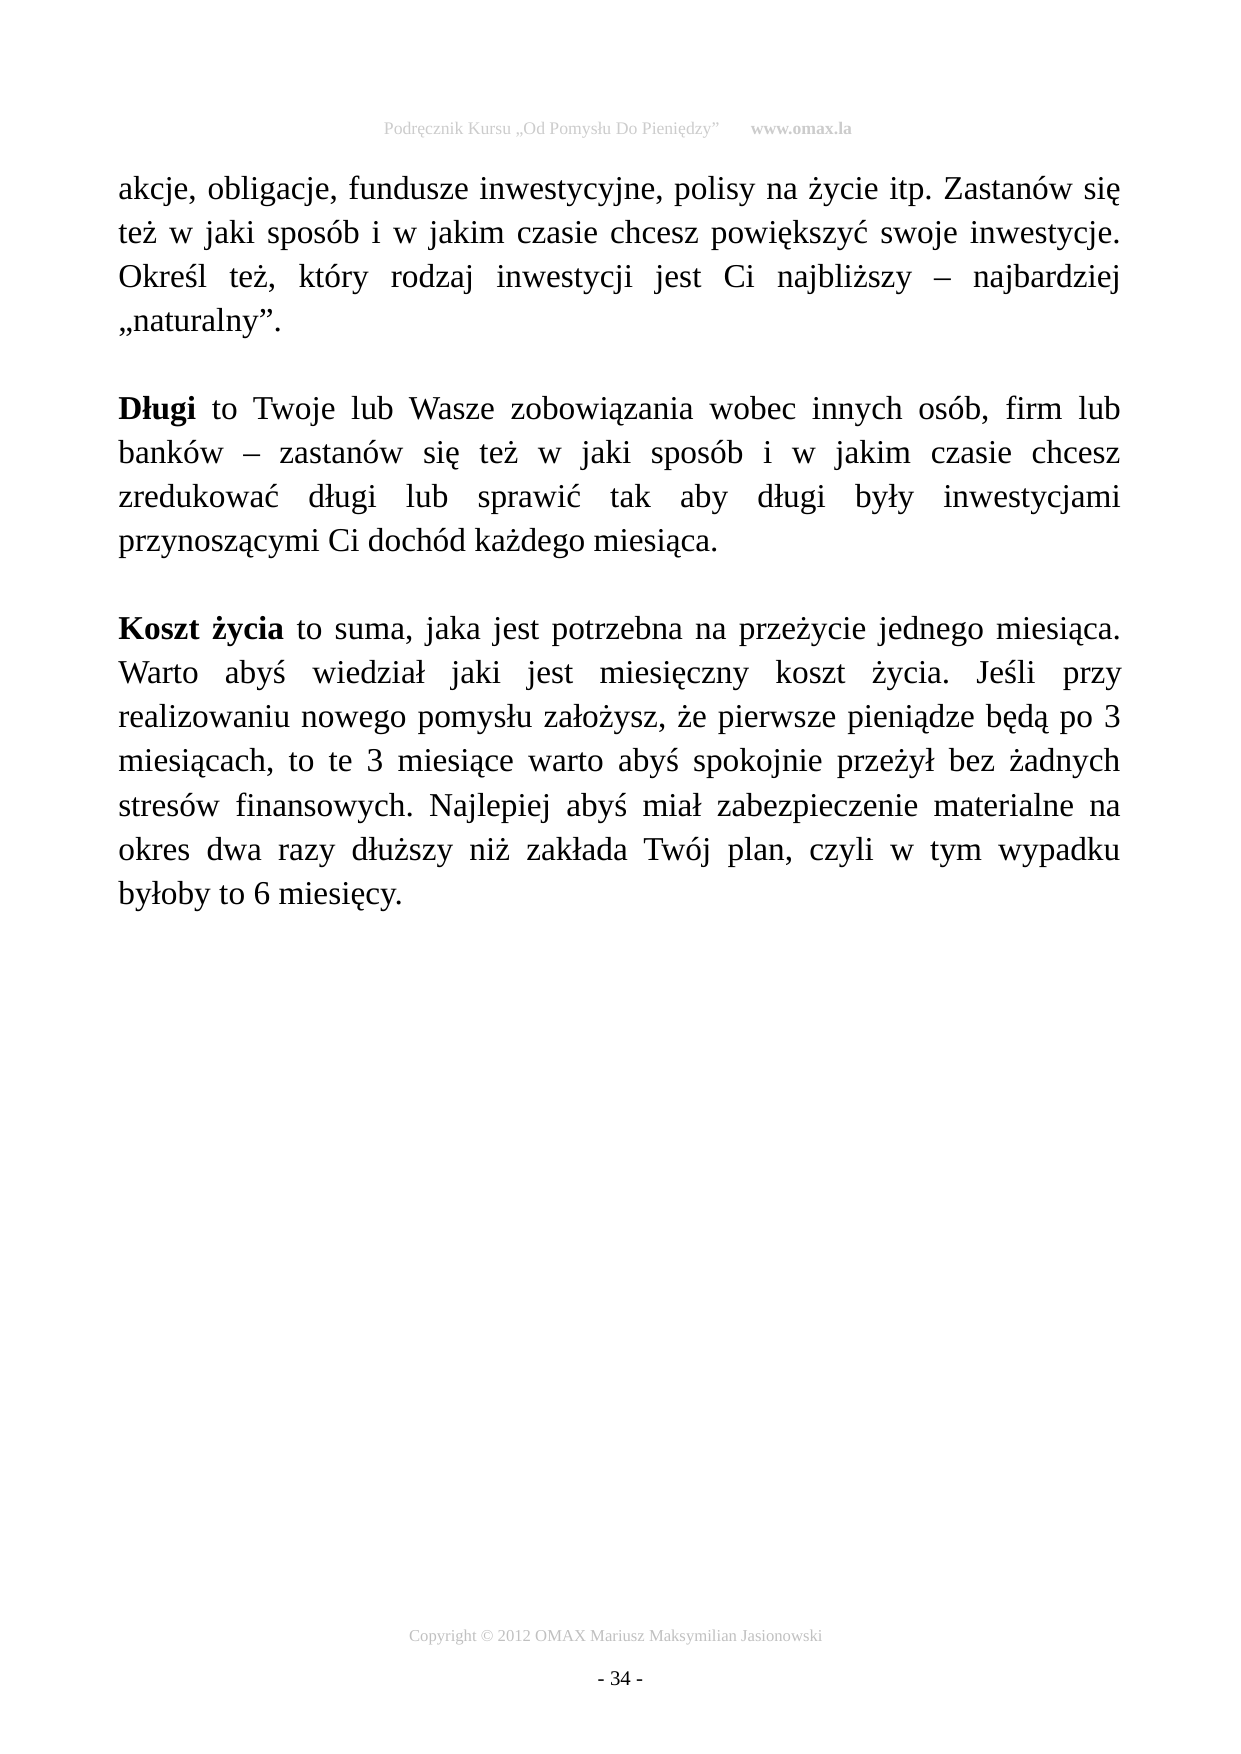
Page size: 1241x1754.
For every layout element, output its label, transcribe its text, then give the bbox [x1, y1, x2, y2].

text akcje, obligacje, fundusze inwestycyjne, polisy na życie itp. Zastanów się też w jaki sposób i w jakim czasie chcesz powiększyć swoje inwestycje. Określ też, który rodzaj inwestycji jest Ci najbliższy – najbardziej „naturalny”. [118, 168, 1122, 338]
text Długi to Twoje lub Wasze zobowiązania wobec innych osób, firm lub banków – zastanów się też w jaki sposób i w jakim czasie chcesz zredukować długi lub sprawić tak aby długi były inwestycjami przynoszącymi Ci dochód każdego miesiąca. [118, 388, 1122, 559]
text Koszt życia to suma, jaka jest potrzebna na przeżycie jednego miesiąca. Warto abyś wiedział jaki jest miesięczny koszt życia. Jeśli przy realizowaniu nowego pomysłu założysz, że pierwsze pieniądze będą po 3 miesiącach, to te 3 miesiące warto abyś spokojnie przeżył bez żadnych stresów finansowych. Najlepiej abyś miał zabezpieczenie materialne na okres dwa razy dłuższy niż zakłada Twój plan, czyli w tym wypadku byłoby to 6 miesięcy. [118, 608, 1122, 911]
